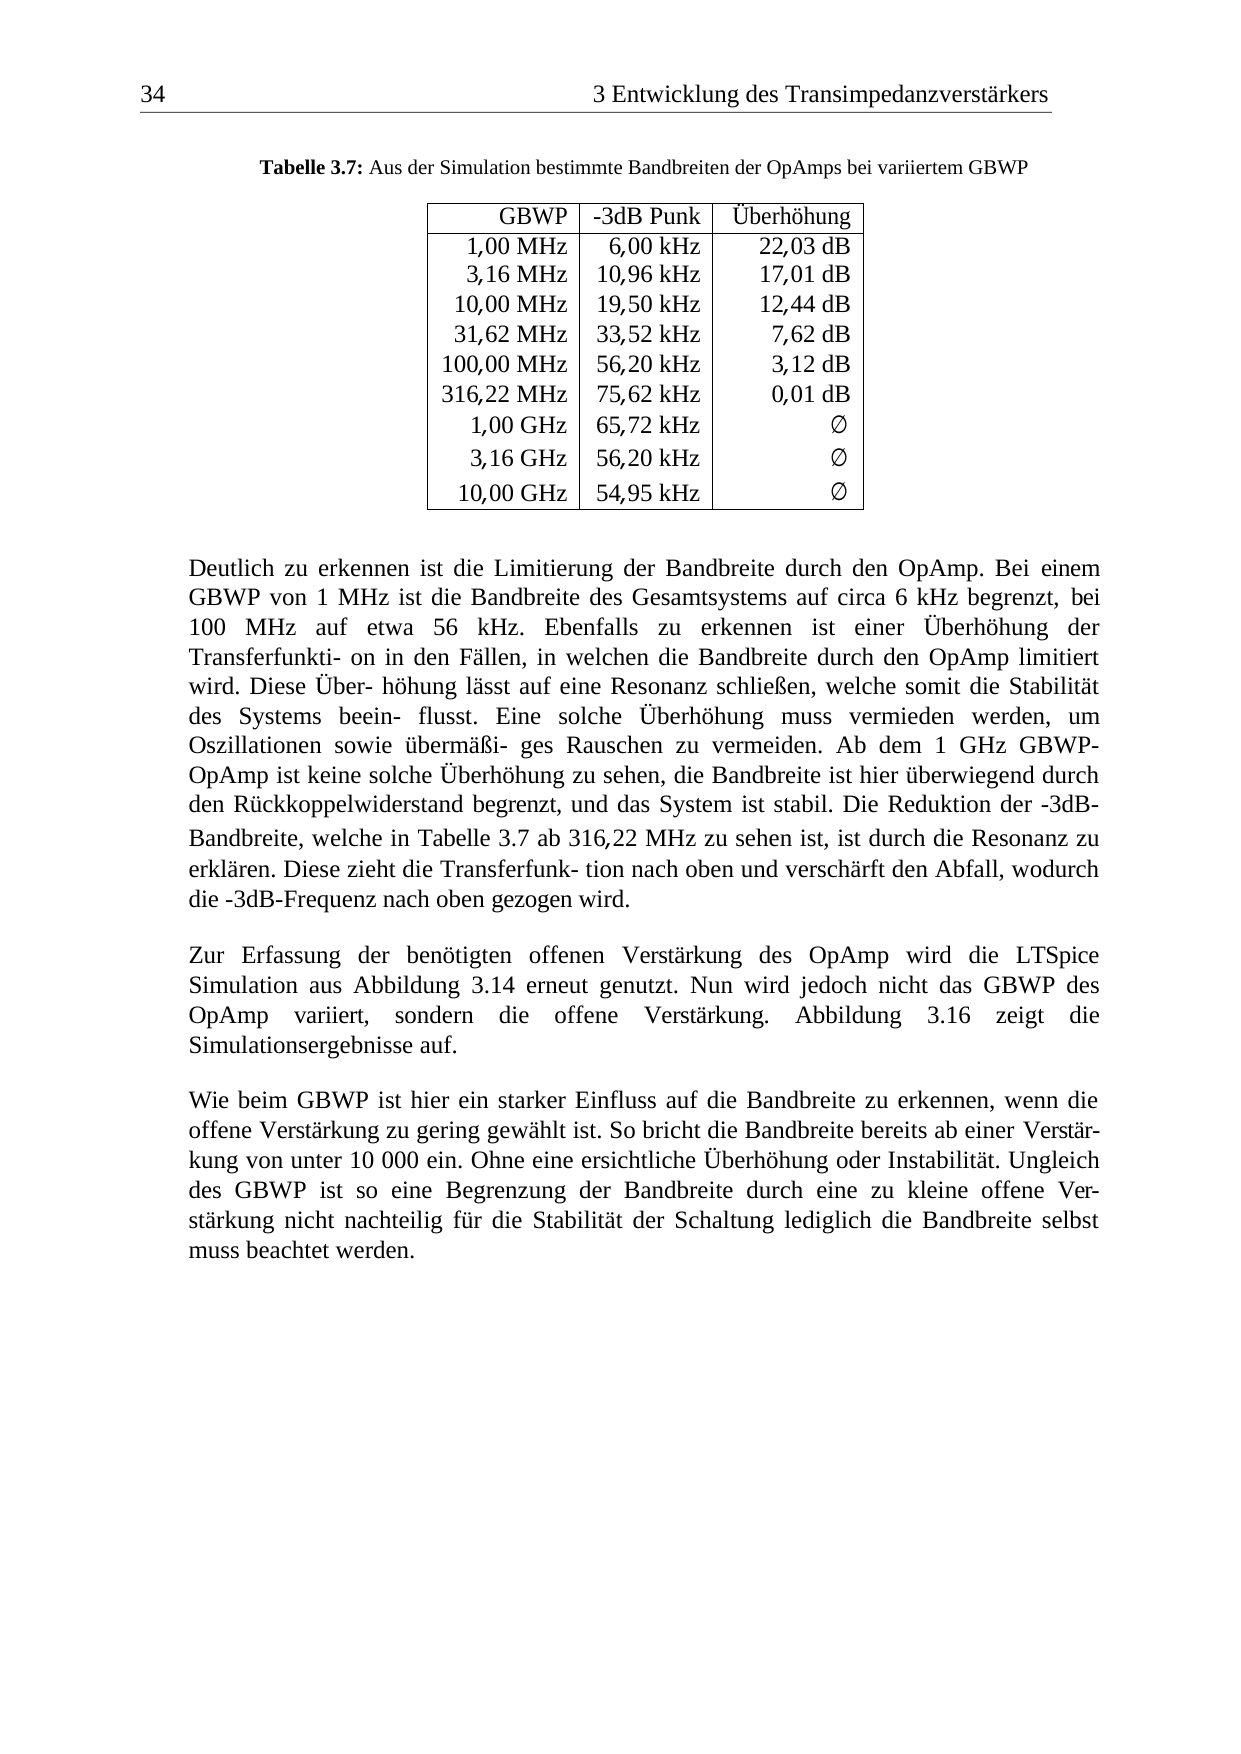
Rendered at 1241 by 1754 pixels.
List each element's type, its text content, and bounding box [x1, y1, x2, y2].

text Wie beim GBWP ist hier ein starker Einfluss auf die Bandbreite zu erkennen, wenn die offene Verstärkung zu gering gewählt ist. So bricht die Bandbreite bereits ab einer Verstär- kung von unter 10 000 ein. Ohne eine ersichtliche Überhöhung oder Instabilität. Ungleich des GBWP ist so eine Begrenzung der Bandbreite durch eine zu kleine offene Ver- stärkung nicht nachteilig für die Stabilität der Schaltung lediglich die Bandbreite selbst muss beachtet werden. [188, 1085, 1100, 1264]
text Zur Erfassung der benötigten offenen Verstärkung des OpAmp wird die LTSpice Simulation aus Abbildung 3.14 erneut genutzt. Nun wird jedoch nicht das GBWP des OpAmp variiert, sondern die offene Verstärkung. Abbildung 3.16 zeigt die Simulationsergebnisse auf. [188, 940, 1100, 1059]
table_header Überhöhung [713, 204, 863, 232]
table_cell 6,00 kHz [580, 234, 712, 260]
table_cell 10,96 kHz [580, 260, 712, 290]
table_cell 100,00 MHz [428, 350, 579, 380]
table_cell 0,01 dB [713, 380, 863, 410]
table_cell 56,20 kHz [580, 350, 712, 380]
table_cell 3,12 dB [713, 350, 863, 380]
table_header -3dB Punk [580, 204, 712, 232]
text Tabelle 3.7: Aus der Simulation bestimmte Bandbreiten der OpAmps bei variiertem GBWP [96, 155, 1192, 179]
table_cell 1,00 MHz [428, 234, 579, 260]
table_cell ∅ ∅ ∅ [713, 410, 863, 509]
table_cell 316,22 MHz [428, 380, 579, 410]
table_cell 75,62 kHz [580, 380, 712, 410]
table_cell 7,62 dB [713, 320, 863, 350]
table_header GBWP [428, 204, 579, 232]
table_cell 22,03 dB [713, 234, 863, 260]
table_cell 65,72 kHz 56,20 kHz 54,95 kHz [580, 410, 712, 509]
table_cell 1,00 GHz 3,16 GHz 10,00 GHz [428, 410, 579, 509]
table_cell 12,44 dB [713, 290, 863, 320]
text Deutlich zu erkennen ist die Limitierung der Bandbreite durch den OpAmp. Bei einem GBWP von 1 MHz ist die Bandbreite des Gesamtsystems auf circa 6 kHz begrenzt, bei 100 MHz auf etwa 56 kHz. Ebenfalls zu erkennen ist einer Überhöhung der Transferfunkti- on in den Fällen, in welchen die Bandbreite durch den OpAmp limitiert wird. Diese Über- höhung lässt auf eine Resonanz schließen, welche somit die Stabilität des Systems beein- flusst. Eine solche Überhöhung muss vermieden werden, um Oszillationen sowie übermäßi- ges Rauschen zu vermeiden. Ab dem 1 GHz GBWP-OpAmp ist keine solche Überhöhung zu sehen, die Bandbreite ist hier überwiegend durch den Rückkoppelwiderstand begrenzt, und das System ist stabil. Die Reduktion der -3dB-Bandbreite, welche in Tabelle 3.7 ab 316,22 MHz zu sehen ist, ist durch die Resonanz zu erklären. Diese zieht die Transferfunk- tion nach oben und verschärft den Abfall, wodurch die -3dB-Frequenz nach oben gezogen wird. [188, 553, 1100, 912]
table_cell 17,01 dB [713, 260, 863, 290]
table_cell 10,00 MHz [428, 290, 579, 320]
table_cell 33,52 kHz [580, 320, 712, 350]
table_cell 19,50 kHz [580, 290, 712, 320]
table_cell 3,16 MHz [428, 260, 579, 290]
table_cell 31,62 MHz [428, 320, 579, 350]
